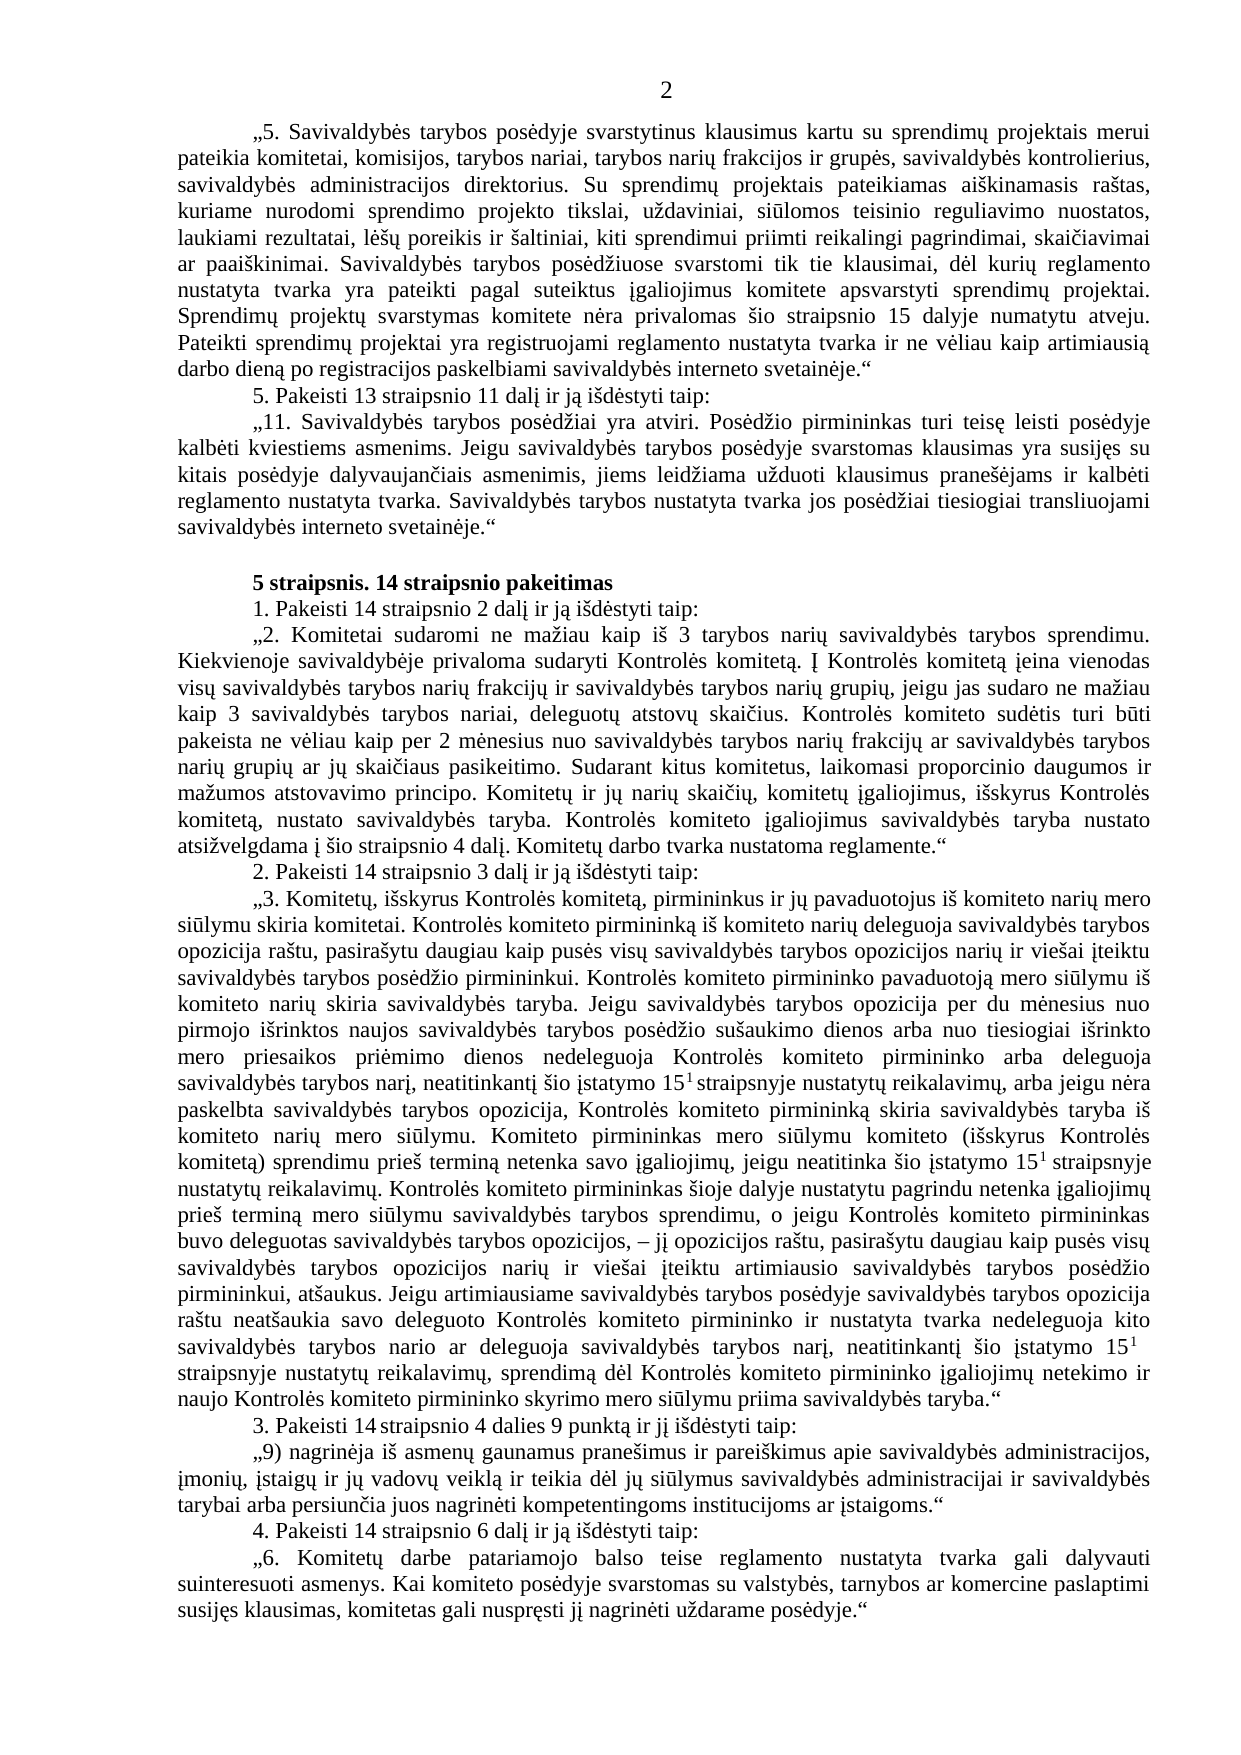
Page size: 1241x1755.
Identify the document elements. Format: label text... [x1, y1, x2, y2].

text „11. Savivaldybės tarybos posėdžiai yra atviri. Posėdžio pirmininkas turi teisę leisti posėdyje kalbėti kviestiems asmenims. Jeigu savivaldybės tarybos posėdyje svarstomas klausimas yra susijęs su kitais posėdyje dalyvaujančiais asmenimis, jiems leidžiama užduoti klausimus pranešėjams ir kalbėti reglamento nustatyta tvarka. Savivaldybės tarybos nustatyta tvarka jos posėdžiai tiesiogiai transliuojami savivaldybės interneto svetainėje.“ [177, 408, 1152, 540]
text 5 straipsnis. 14 straipsnio pakeitimas [177, 568, 1152, 595]
text 3. Pakeisti 14 straipsnio 4 dalies 9 punktą ir jį išdėstyti taip: [177, 1412, 1152, 1438]
text „5. Savivaldybės tarybos posėdyje svarstytinus klausimus kartu su sprendimų projektais merui pateikia komitetai, komisijos, tarybos nariai, tarybos narių frakcijos ir grupės, savivaldybės kontrolierius, savivaldybės administracijos direktorius. Su sprendimų projektais pateikiamas aiškinamasis raštas, kuriame nurodomi sprendimo projekto tikslai, uždaviniai, siūlomos teisinio reguliavimo nuostatos, laukiami rezultatai, lėšų poreikis ir šaltiniai, kiti sprendimui priimti reikalingi pagrindimai, skaičiavimai ar paaiškinimai. Savivaldybės tarybos posėdžiuose svarstomi tik tie klausimai, dėl kurių reglamento nustatyta tvarka yra pateikti pagal suteiktus įgaliojimus komitete apsvarstyti sprendimų projektai. Sprendimų projektų svarstymas komitete nėra privalomas šio straipsnio 15 dalyje numatytu atveju. Pateikti sprendimų projektai yra registruojami reglamento nustatyta tvarka ir ne vėliau kaip artimiausią darbo dieną po registracijos paskelbiami savivaldybės interneto svetainėje.“ [177, 118, 1152, 382]
text „9) nagrinėja iš asmenų gaunamus pranešimus ir pareiškimus apie savivaldybės administracijos, įmonių, įstaigų ir jų vadovų veiklą ir teikia dėl jų siūlymus savivaldybės administracijai ir savivaldybės tarybai arba persiunčia juos nagrinėti kompetentingoms institucijoms ar įstaigoms.“ [177, 1438, 1152, 1517]
text „6. Komitetų darbe patariamojo balso teise reglamento nustatyta tvarka gali dalyvauti suinteresuoti asmenys. Kai komiteto posėdyje svarstomas su valstybės, tarnybos ar komercine paslaptimi susijęs klausimas, komitetas gali nuspręsti jį nagrinėti uždarame posėdyje.“ [177, 1544, 1152, 1623]
text 4. Pakeisti 14 straipsnio 6 dalį ir ją išdėstyti taip: [177, 1517, 1152, 1544]
text 5. Pakeisti 13 straipsnio 11 dalį ir ją išdėstyti taip: [177, 382, 1152, 408]
text 1. Pakeisti 14 straipsnio 2 dalį ir ją išdėstyti taip: [177, 595, 1152, 621]
text 2. Pakeisti 14 straipsnio 3 dalį ir ją išdėstyti taip: [177, 858, 1152, 885]
text „2. Komitetai sudaromi ne mažiau kaip iš 3 tarybos narių savivaldybės tarybos sprendimu. Kiekvienoje savivaldybėje privaloma sudaryti Kontrolės komitetą. Į Kontrolės komitetą įeina vienodas visų savivaldybės tarybos narių frakcijų ir savivaldybės tarybos narių grupių, jeigu jas sudaro ne mažiau kaip 3 savivaldybės tarybos nariai, deleguotų atstovų skaičius. Kontrolės komiteto sudėtis turi būti pakeista ne vėliau kaip per 2 mėnesius nuo savivaldybės tarybos narių frakcijų ar savivaldybės tarybos narių grupių ar jų skaičiaus pasikeitimo. Sudarant kitus komitetus, laikomasi proporcinio daugumos ir mažumos atstovavimo principo. Komitetų ir jų narių skaičių, komitetų įgaliojimus, išskyrus Kontrolės komitetą, nustato savivaldybės taryba. Kontrolės komiteto įgaliojimus savivaldybės taryba nustato atsižvelgdama į šio straipsnio 4 dalį. Komitetų darbo tvarka nustatoma reglamente.“ [177, 621, 1152, 858]
text „3. Komitetų, išskyrus Kontrolės komitetą, pirmininkus ir jų pavaduotojus iš komiteto narių mero siūlymu skiria komitetai. Kontrolės komiteto pirmininką iš komiteto narių deleguoja savivaldybės tarybos opozicija raštu, pasirašytu daugiau kaip pusės visų savivaldybės tarybos opozicijos narių ir viešai įteiktu savivaldybės tarybos posėdžio pirmininkui. Kontrolės komiteto pirmininko pavaduotoją mero siūlymu iš komiteto narių skiria savivaldybės taryba. Jeigu savivaldybės tarybos opozicija per du mėnesius nuo pirmojo išrinktos naujos savivaldybės tarybos posėdžio sušaukimo dienos arba nuo tiesiogiai išrinkto mero priesaikos priėmimo dienos nedeleguoja Kontrolės komiteto pirmininko arba deleguoja savivaldybės tarybos narį, neatitinkantį šio įstatymo 151 straipsnyje nustatytų reikalavimų, arba jeigu nėra paskelbta savivaldybės tarybos opozicija, Kontrolės komiteto pirmininką skiria savivaldybės taryba iš komiteto narių mero siūlymu. Komiteto pirmininkas mero siūlymu komiteto (išskyrus Kontrolės komitetą) sprendimu prieš terminą netenka savo įgaliojimų, jeigu neatitinka šio įstatymo 151 straipsnyje nustatytų reikalavimų. Kontrolės komiteto pirmininkas šioje dalyje nustatytu pagrindu netenka įgaliojimų prieš terminą mero siūlymu savivaldybės tarybos sprendimu, o jeigu Kontrolės komiteto pirmininkas buvo deleguotas savivaldybės tarybos opozicijos, – jį opozicijos raštu, pasirašytu daugiau kaip pusės visų savivaldybės tarybos opozicijos narių ir viešai įteiktu artimiausio savivaldybės tarybos posėdžio pirmininkui, atšaukus. Jeigu artimiausiame savivaldybės tarybos posėdyje savivaldybės tarybos opozicija raštu neatšaukia savo deleguoto Kontrolės komiteto pirmininko ir nustatyta tvarka nedeleguoja kito savivaldybės tarybos nario ar deleguoja savivaldybės tarybos narį, neatitinkantį šio įstatymo 151 straipsnyje nustatytų reikalavimų, sprendimą dėl Kontrolės komiteto pirmininko įgaliojimų netekimo ir naujo Kontrolės komiteto pirmininko skyrimo mero siūlymu priima savivaldybės taryba.“ [177, 885, 1152, 1412]
